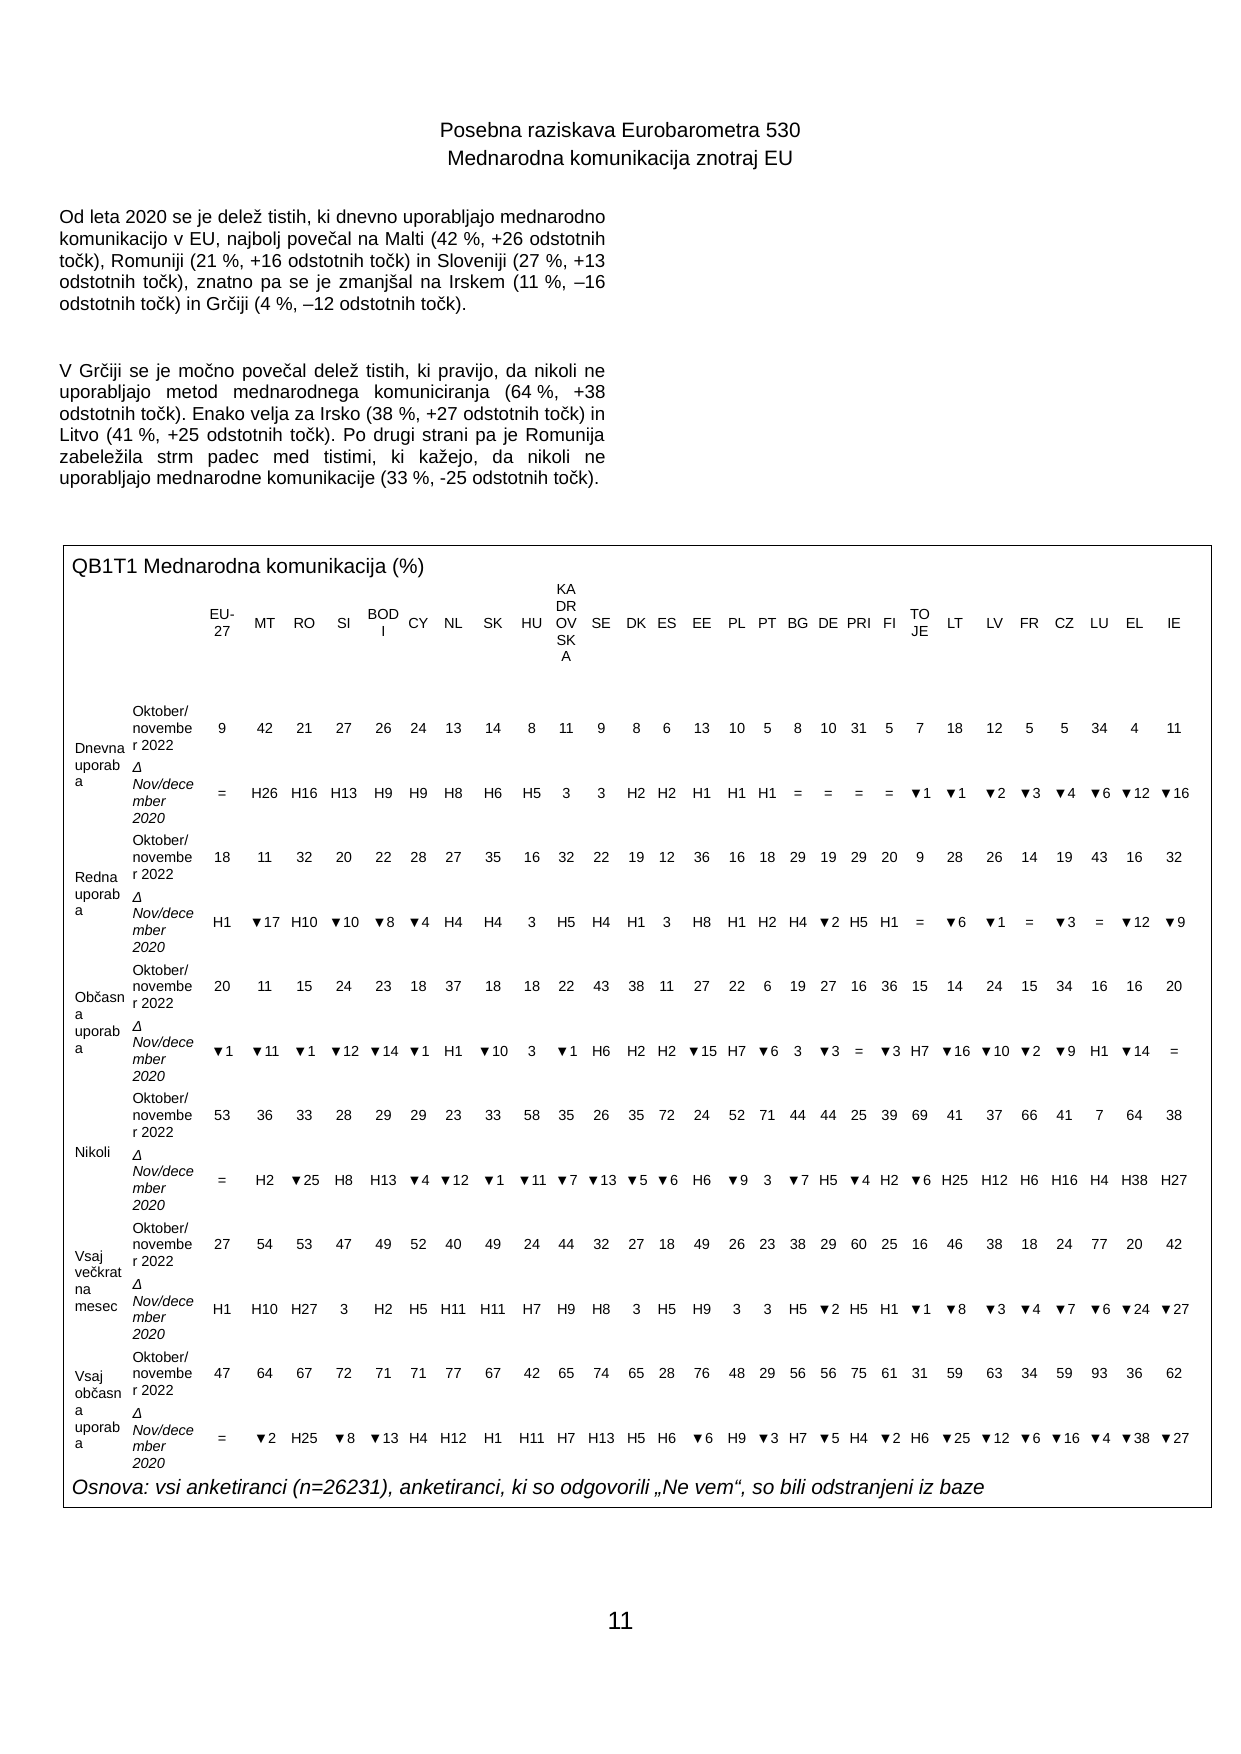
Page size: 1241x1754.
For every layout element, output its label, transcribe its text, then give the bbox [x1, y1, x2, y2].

table_cell Н11 [513, 1402, 551, 1474]
table_cell Н1 [721, 885, 752, 958]
table_cell ▼1 [551, 1014, 581, 1087]
table_cell Н7 [513, 1273, 551, 1345]
table_cell 18 [513, 958, 551, 1014]
table_cell Н9 [721, 1402, 752, 1474]
text Osnova: vsi anketiranci (n=26231), anketiranci, ki so odgovorili „Ne vem“, so bili odstranjeni iz baze [72, 1474, 1202, 1498]
table_cell ▼13 [364, 1402, 403, 1474]
table_cell ▼13 [581, 1144, 621, 1216]
table_cell Občasna uporaba [72, 958, 129, 1087]
table_cell ▼2 [1014, 1014, 1044, 1087]
table_cell ▼11 [245, 1014, 284, 1087]
table_cell 74 [581, 1345, 621, 1402]
table_cell 67 [284, 1345, 324, 1402]
table_cell ▼6 [682, 1402, 721, 1474]
table_cell Δ Nov/december 2020 [129, 1273, 199, 1345]
table_cell [1115, 668, 1154, 700]
table_cell ▼5 [621, 1144, 651, 1216]
table_cell Н9 [364, 756, 403, 829]
table_cell 75 [844, 1345, 874, 1402]
table_cell [551, 668, 581, 700]
table_cell 36 [682, 829, 721, 885]
table_cell 20 [1115, 1216, 1154, 1272]
table_cell 15 [905, 958, 935, 1014]
table_cell ▼3 [1045, 885, 1084, 958]
table_cell = [874, 756, 904, 829]
table_cell 39 [874, 1087, 904, 1143]
table_cell Vsaj večkrat na mesec [72, 1216, 129, 1345]
table_cell 38 [621, 958, 651, 1014]
table_cell [473, 668, 513, 700]
table_cell 59 [1045, 1345, 1084, 1402]
table_cell 47 [324, 1216, 363, 1272]
table_cell Н27 [284, 1273, 324, 1345]
table_header [72, 578, 129, 668]
table_cell 28 [651, 1345, 682, 1402]
table_cell ▼7 [1045, 1273, 1084, 1345]
table_cell Н13 [364, 1144, 403, 1216]
table_cell ▼4 [1014, 1273, 1044, 1345]
table_cell 76 [682, 1345, 721, 1402]
table_cell 43 [581, 958, 621, 1014]
table_cell [813, 668, 843, 700]
table_cell 16 [1115, 958, 1154, 1014]
table_cell Н38 [1115, 1144, 1154, 1216]
table_cell ▼8 [364, 885, 403, 958]
table_cell Н2 [752, 885, 782, 958]
table_cell 13 [434, 700, 473, 756]
table_cell ▼4 [1045, 756, 1084, 829]
table_cell Vsaj občasna uporaba [72, 1345, 129, 1474]
table_cell [199, 668, 245, 700]
table_cell ▼6 [905, 1144, 935, 1216]
table_cell ▼6 [651, 1144, 682, 1216]
table_cell 29 [813, 1216, 843, 1272]
table_cell 20 [1154, 958, 1194, 1014]
table_cell Н7 [551, 1402, 581, 1474]
table_cell 52 [403, 1216, 433, 1272]
table_cell 26 [975, 829, 1014, 885]
table_cell 65 [621, 1345, 651, 1402]
table_header LT [935, 578, 974, 668]
table_cell [935, 668, 974, 700]
table_cell ▼1 [935, 756, 974, 829]
table_cell ▼12 [434, 1144, 473, 1216]
table_cell ▼6 [935, 885, 974, 958]
table_cell 35 [621, 1087, 651, 1143]
table_cell 9 [581, 700, 621, 756]
table_cell 53 [199, 1087, 245, 1143]
table_cell 67 [473, 1345, 513, 1402]
table_cell [752, 668, 782, 700]
table_cell Dnevna uporaba [72, 700, 129, 829]
table_cell Н1 [1084, 1014, 1114, 1087]
table_cell 11 [245, 829, 284, 885]
table_cell ▼24 [1115, 1273, 1154, 1345]
table_cell [72, 668, 129, 700]
table_cell Н12 [434, 1402, 473, 1474]
table_cell ▼5 [813, 1402, 843, 1474]
table_cell 36 [1115, 1345, 1154, 1402]
table_cell Н5 [551, 885, 581, 958]
table_cell 34 [1084, 700, 1114, 756]
table_cell ▼14 [1115, 1014, 1154, 1087]
table_cell Н13 [581, 1402, 621, 1474]
table_cell 37 [434, 958, 473, 1014]
table_cell 77 [1084, 1216, 1114, 1272]
table_cell 23 [752, 1216, 782, 1272]
table_cell 3 [513, 885, 551, 958]
table_cell 19 [621, 829, 651, 885]
table_cell Н6 [682, 1144, 721, 1216]
table_cell 40 [434, 1216, 473, 1272]
table_cell 52 [721, 1087, 752, 1143]
table_cell 24 [324, 958, 363, 1014]
table_cell ▼10 [975, 1014, 1014, 1087]
table_cell Н4 [473, 885, 513, 958]
table_cell [581, 668, 621, 700]
table_cell Δ Nov/december 2020 [129, 756, 199, 829]
table_cell Н6 [651, 1402, 682, 1474]
table_cell Н1 [752, 756, 782, 829]
table_header DE [813, 578, 843, 668]
table_cell [403, 668, 433, 700]
table_cell 21 [284, 700, 324, 756]
table_cell 42 [245, 700, 284, 756]
table_cell Н4 [1084, 1144, 1114, 1216]
table_cell 16 [721, 829, 752, 885]
table_cell Redna uporaba [72, 829, 129, 958]
table_cell 8 [621, 700, 651, 756]
table_cell 3 [581, 756, 621, 829]
table_cell 38 [975, 1216, 1014, 1272]
table_cell 49 [473, 1216, 513, 1272]
table_cell 3 [783, 1014, 813, 1087]
table_cell = [1014, 885, 1044, 958]
table_cell 35 [551, 1087, 581, 1143]
table_cell ▼10 [473, 1014, 513, 1087]
table_header RO [284, 578, 324, 668]
table_cell ▼27 [1154, 1402, 1194, 1474]
table_cell 27 [324, 700, 363, 756]
table_cell = [199, 1402, 245, 1474]
table_cell 9 [199, 700, 245, 756]
table_cell Н5 [844, 1273, 874, 1345]
table_cell 38 [783, 1216, 813, 1272]
table_cell ▼8 [324, 1402, 363, 1474]
table_cell Oktober/november 2022 [129, 958, 199, 1014]
table_cell 19 [1045, 829, 1084, 885]
table_cell Н5 [621, 1402, 651, 1474]
table_cell 8 [783, 700, 813, 756]
table_cell 8 [513, 700, 551, 756]
table_cell 3 [651, 885, 682, 958]
table_cell 29 [364, 1087, 403, 1143]
table_header SE [581, 578, 621, 668]
table_cell ▼3 [752, 1402, 782, 1474]
table_header PRI [844, 578, 874, 668]
table_cell 26 [364, 700, 403, 756]
table_cell 22 [551, 958, 581, 1014]
table_cell ▼1 [284, 1014, 324, 1087]
table_header FI [874, 578, 904, 668]
table_cell ▼12 [1115, 885, 1154, 958]
table_cell Н5 [513, 756, 551, 829]
table_cell 72 [651, 1087, 682, 1143]
table_cell 26 [721, 1216, 752, 1272]
table_cell 64 [1115, 1087, 1154, 1143]
table_cell 18 [752, 829, 782, 885]
table_cell ▼14 [364, 1014, 403, 1087]
table_cell ▼1 [905, 756, 935, 829]
table_cell 35 [473, 829, 513, 885]
table_header SK [473, 578, 513, 668]
table_cell 4 [1115, 700, 1154, 756]
table_cell [1045, 668, 1084, 700]
table_cell Н12 [975, 1144, 1014, 1216]
table_cell 24 [403, 700, 433, 756]
table_cell 25 [844, 1087, 874, 1143]
table_cell ▼2 [813, 885, 843, 958]
table_cell Δ Nov/december 2020 [129, 1402, 199, 1474]
table_cell 64 [245, 1345, 284, 1402]
table_cell Н2 [874, 1144, 904, 1216]
table_cell ▼2 [874, 1402, 904, 1474]
table_header CZ [1045, 578, 1084, 668]
table_cell Н1 [199, 885, 245, 958]
table_cell ▼4 [403, 1144, 433, 1216]
table_header ES [651, 578, 682, 668]
table_cell 56 [783, 1345, 813, 1402]
table_cell ▼17 [245, 885, 284, 958]
table_header KADROVSKA [551, 578, 581, 668]
table_cell 16 [844, 958, 874, 1014]
table_cell Oktober/november 2022 [129, 1345, 199, 1402]
table_cell Н1 [682, 756, 721, 829]
table_cell Н7 [905, 1014, 935, 1087]
table_cell Н7 [783, 1402, 813, 1474]
table_cell Н9 [551, 1273, 581, 1345]
table_cell Н1 [473, 1402, 513, 1474]
table_cell [621, 668, 651, 700]
table_cell 19 [813, 829, 843, 885]
table_header EL [1115, 578, 1154, 668]
table_cell Н8 [682, 885, 721, 958]
table_cell ▼2 [245, 1402, 284, 1474]
table_cell 93 [1084, 1345, 1114, 1402]
table_cell ▼3 [813, 1014, 843, 1087]
table_cell 10 [813, 700, 843, 756]
table_cell ▼4 [844, 1144, 874, 1216]
table_header LV [975, 578, 1014, 668]
table_cell = [905, 885, 935, 958]
table_header DK [621, 578, 651, 668]
table_cell 27 [199, 1216, 245, 1272]
table_cell 43 [1084, 829, 1114, 885]
table_cell 19 [783, 958, 813, 1014]
table_cell Н13 [324, 756, 363, 829]
table_cell Н2 [364, 1273, 403, 1345]
table_cell 41 [935, 1087, 974, 1143]
table_cell Н11 [473, 1273, 513, 1345]
table_cell 20 [199, 958, 245, 1014]
table_cell 18 [651, 1216, 682, 1272]
table_cell 9 [905, 829, 935, 885]
table_cell 32 [581, 1216, 621, 1272]
table_cell ▼12 [975, 1402, 1014, 1474]
table_cell Н16 [284, 756, 324, 829]
table_cell 22 [721, 958, 752, 1014]
table_cell Н7 [721, 1014, 752, 1087]
table_cell 46 [935, 1216, 974, 1272]
table_cell ▼16 [1045, 1402, 1084, 1474]
table_cell 14 [1014, 829, 1044, 885]
table_cell ▼12 [1115, 756, 1154, 829]
table_cell ▼2 [813, 1273, 843, 1345]
table_cell 22 [581, 829, 621, 885]
table_cell Н16 [1045, 1144, 1084, 1216]
table_cell 18 [473, 958, 513, 1014]
table_cell 44 [783, 1087, 813, 1143]
table_cell Δ Nov/december 2020 [129, 885, 199, 958]
table_header MT [245, 578, 284, 668]
table_cell ▼3 [874, 1014, 904, 1087]
table_cell [513, 668, 551, 700]
table_cell ▼3 [1014, 756, 1044, 829]
table_cell 3 [621, 1273, 651, 1345]
table_cell [364, 668, 403, 700]
table_cell ▼6 [1084, 1273, 1114, 1345]
table_cell Н2 [651, 1014, 682, 1087]
table_cell Oktober/november 2022 [129, 700, 199, 756]
table_cell 62 [1154, 1345, 1194, 1402]
table_cell Oktober/november 2022 [129, 1216, 199, 1272]
table_cell 34 [1014, 1345, 1044, 1402]
table_cell 56 [813, 1345, 843, 1402]
table_cell 24 [513, 1216, 551, 1272]
table_cell Н11 [434, 1273, 473, 1345]
table_cell [783, 668, 813, 700]
table_cell ▼10 [324, 885, 363, 958]
table_cell Н1 [621, 885, 651, 958]
table_cell 20 [874, 829, 904, 885]
table_cell [245, 668, 284, 700]
table_cell 3 [324, 1273, 363, 1345]
table_cell 20 [324, 829, 363, 885]
table_cell ▼12 [324, 1014, 363, 1087]
table_cell = [1084, 885, 1114, 958]
table_cell ▼15 [682, 1014, 721, 1087]
table_cell Н26 [245, 756, 284, 829]
table_cell [905, 668, 935, 700]
table_cell 42 [1154, 1216, 1194, 1272]
table_cell ▼1 [403, 1014, 433, 1087]
table_cell 28 [403, 829, 433, 885]
table_cell Н5 [403, 1273, 433, 1345]
table_cell Н27 [1154, 1144, 1194, 1216]
table_cell Н5 [783, 1273, 813, 1345]
table_cell [1084, 668, 1114, 700]
table_header EU-27 [199, 578, 245, 668]
table_cell [651, 668, 682, 700]
table_cell 5 [1014, 700, 1044, 756]
table_cell Н25 [935, 1144, 974, 1216]
table_cell Н2 [621, 756, 651, 829]
table_cell 32 [284, 829, 324, 885]
table_cell = [783, 756, 813, 829]
table_cell ▼38 [1115, 1402, 1154, 1474]
table_cell Н1 [721, 756, 752, 829]
table_cell = [844, 756, 874, 829]
table_cell Н1 [874, 1273, 904, 1345]
table_cell 11 [651, 958, 682, 1014]
table_cell [129, 668, 199, 700]
table_cell 60 [844, 1216, 874, 1272]
table_cell ▼6 [1014, 1402, 1044, 1474]
table_cell 42 [513, 1345, 551, 1402]
table_cell Н4 [403, 1402, 433, 1474]
table_cell 18 [199, 829, 245, 885]
table_cell Nikoli [72, 1087, 129, 1216]
table_header LU [1084, 578, 1114, 668]
table_cell ▼2 [975, 756, 1014, 829]
table_cell 16 [1084, 958, 1114, 1014]
text QB1T1 Mednarodna komunikacija (%) [72, 554, 1202, 578]
table_cell 71 [403, 1345, 433, 1402]
table_cell 66 [1014, 1087, 1044, 1143]
table_cell Н2 [621, 1014, 651, 1087]
table_cell 12 [975, 700, 1014, 756]
table_header SI [324, 578, 363, 668]
table_cell ▼6 [752, 1014, 782, 1087]
table_cell ▼16 [935, 1014, 974, 1087]
table_cell 53 [284, 1216, 324, 1272]
table_cell 69 [905, 1087, 935, 1143]
table_cell ▼1 [975, 885, 1014, 958]
table_cell 36 [874, 958, 904, 1014]
table_cell 5 [1045, 700, 1084, 756]
table_cell = [1154, 1014, 1194, 1087]
table_cell 5 [874, 700, 904, 756]
table_cell 36 [245, 1087, 284, 1143]
table_cell Н5 [813, 1144, 843, 1216]
table_cell ▼9 [1154, 885, 1194, 958]
table_cell 6 [651, 700, 682, 756]
table_cell 29 [844, 829, 874, 885]
table_cell 31 [905, 1345, 935, 1402]
table_cell ▼4 [1084, 1402, 1114, 1474]
table_cell 12 [651, 829, 682, 885]
table_cell ▼4 [403, 885, 433, 958]
table_cell [682, 668, 721, 700]
table_cell 16 [1115, 829, 1154, 885]
table_cell 77 [434, 1345, 473, 1402]
table_cell 49 [682, 1216, 721, 1272]
table_cell 58 [513, 1087, 551, 1143]
table_cell 72 [324, 1345, 363, 1402]
table_cell 18 [935, 700, 974, 756]
table_cell 65 [551, 1345, 581, 1402]
table_cell 27 [434, 829, 473, 885]
table_cell 59 [935, 1345, 974, 1402]
table_cell [844, 668, 874, 700]
table_cell [434, 668, 473, 700]
table_cell 44 [551, 1216, 581, 1272]
table_cell ▼7 [551, 1144, 581, 1216]
table_cell [721, 668, 752, 700]
table_cell Н8 [581, 1273, 621, 1345]
table_cell 22 [364, 829, 403, 885]
text Od leta 2020 se je delež tistih, ki dnevno uporabljajo mednarodno komunikacijo v EU, najbolj povečal na Malti (42 %, +26 odstotnih točk), Romuniji (21 %, +16 odstotnih točk) in Sloveniji (27 %, +13 odstotnih točk), znatno pa se je zmanjšal na Irskem (11 %, –16 odstotnih točk) in Grčiji (4 %, –12 odstotnih točk). [59, 206, 605, 314]
table_cell Н10 [284, 885, 324, 958]
table_cell 29 [752, 1345, 782, 1402]
table_cell Н6 [905, 1402, 935, 1474]
table_cell Н4 [844, 1402, 874, 1474]
table_cell 24 [975, 958, 1014, 1014]
table_cell Oktober/november 2022 [129, 1087, 199, 1143]
table_cell 11 [551, 700, 581, 756]
table_cell [1154, 668, 1194, 700]
table_cell Н6 [1014, 1144, 1044, 1216]
table_cell Н5 [844, 885, 874, 958]
table_cell [324, 668, 363, 700]
table_cell Н1 [434, 1014, 473, 1087]
table_cell Н9 [403, 756, 433, 829]
table_cell = [813, 756, 843, 829]
table_cell 27 [682, 958, 721, 1014]
table_cell 23 [364, 958, 403, 1014]
table_header NL [434, 578, 473, 668]
table_cell Н8 [434, 756, 473, 829]
table_cell 29 [403, 1087, 433, 1143]
table_cell 31 [844, 700, 874, 756]
table_header FR [1014, 578, 1044, 668]
table_cell 47 [199, 1345, 245, 1402]
table_cell 14 [935, 958, 974, 1014]
table_cell ▼1 [473, 1144, 513, 1216]
table_cell Н9 [682, 1273, 721, 1345]
table_cell 5 [752, 700, 782, 756]
table_cell [874, 668, 904, 700]
table_cell 71 [752, 1087, 782, 1143]
table_cell 27 [813, 958, 843, 1014]
table_header TO JE [905, 578, 935, 668]
table_cell ▼25 [284, 1144, 324, 1216]
table_cell 3 [551, 756, 581, 829]
table_cell 15 [1014, 958, 1044, 1014]
table_header PL [721, 578, 752, 668]
table_cell Oktober/november 2022 [129, 829, 199, 885]
table_cell [284, 668, 324, 700]
table_cell ▼7 [783, 1144, 813, 1216]
table_cell 3 [721, 1273, 752, 1345]
table_cell ▼16 [1154, 756, 1194, 829]
table_cell Н4 [434, 885, 473, 958]
table_cell 37 [975, 1087, 1014, 1143]
table_cell [1014, 668, 1044, 700]
table_cell ▼9 [721, 1144, 752, 1216]
table_cell 7 [905, 700, 935, 756]
table_cell Н2 [651, 756, 682, 829]
table_cell 33 [284, 1087, 324, 1143]
table_cell 16 [905, 1216, 935, 1272]
table_header PT [752, 578, 782, 668]
table_cell 25 [874, 1216, 904, 1272]
table_cell Н5 [651, 1273, 682, 1345]
table_cell ▼11 [513, 1144, 551, 1216]
table_cell ▼3 [975, 1273, 1014, 1345]
table_cell 24 [682, 1087, 721, 1143]
table_cell Н10 [245, 1273, 284, 1345]
table_cell ▼25 [935, 1402, 974, 1474]
table_cell 61 [874, 1345, 904, 1402]
table_cell 38 [1154, 1087, 1194, 1143]
table_header BG [783, 578, 813, 668]
table_cell 32 [1154, 829, 1194, 885]
table_cell 34 [1045, 958, 1084, 1014]
table_cell 16 [513, 829, 551, 885]
table_cell Δ Nov/december 2020 [129, 1144, 199, 1216]
table_cell 28 [935, 829, 974, 885]
table_cell 14 [473, 700, 513, 756]
table_cell ▼1 [199, 1014, 245, 1087]
table_cell Н1 [874, 885, 904, 958]
table_cell 11 [245, 958, 284, 1014]
table_cell 26 [581, 1087, 621, 1143]
table_cell 7 [1084, 1087, 1114, 1143]
table_cell 48 [721, 1345, 752, 1402]
table_cell Н6 [581, 1014, 621, 1087]
table_cell 23 [434, 1087, 473, 1143]
table_cell Н6 [473, 756, 513, 829]
table_cell = [844, 1014, 874, 1087]
table_cell 27 [621, 1216, 651, 1272]
text V Grčiji se je močno povečal delež tistih, ki pravijo, da nikoli ne uporabljajo metod mednarodnega komuniciranja (64 %, +38 odstotnih točk). Enako velja za Irsko (38 %, +27 odstotnih točk) in Litvo (41 %, +25 odstotnih točk). Po drugi strani pa je Romunija zabeležila strm padec med tistimi, ki kažejo, da nikoli ne uporabljajo mednarodne komunikacije (33 %, -25 odstotnih točk). [59, 359, 605, 489]
table_cell Н4 [783, 885, 813, 958]
table_cell 3 [752, 1273, 782, 1345]
table_cell 32 [551, 829, 581, 885]
table_cell 13 [682, 700, 721, 756]
table_cell 29 [783, 829, 813, 885]
table_header EE [682, 578, 721, 668]
table_cell 18 [403, 958, 433, 1014]
table_cell 6 [752, 958, 782, 1014]
table_cell ▼9 [1045, 1014, 1084, 1087]
table_cell 49 [364, 1216, 403, 1272]
table_cell 54 [245, 1216, 284, 1272]
table_cell 44 [813, 1087, 843, 1143]
table_cell 24 [1045, 1216, 1084, 1272]
table_header CY [403, 578, 433, 668]
table_cell Н4 [581, 885, 621, 958]
table_cell ▼27 [1154, 1273, 1194, 1345]
table_header HU [513, 578, 551, 668]
table_cell 18 [1014, 1216, 1044, 1272]
table_cell Δ Nov/december 2020 [129, 1014, 199, 1087]
table_header IE [1154, 578, 1194, 668]
table_cell Н25 [284, 1402, 324, 1474]
table_cell 63 [975, 1345, 1014, 1402]
table_cell Н8 [324, 1144, 363, 1216]
table_cell 11 [1154, 700, 1194, 756]
table_cell ▼1 [905, 1273, 935, 1345]
table_cell 33 [473, 1087, 513, 1143]
table_header BODI [364, 578, 403, 668]
table_cell Н2 [245, 1144, 284, 1216]
table_cell Н1 [199, 1273, 245, 1345]
table_cell 28 [324, 1087, 363, 1143]
table_cell 3 [752, 1144, 782, 1216]
table_cell 41 [1045, 1087, 1084, 1143]
table_cell 71 [364, 1345, 403, 1402]
table_cell ▼6 [1084, 756, 1114, 829]
table_header [129, 578, 199, 668]
table_cell = [199, 1144, 245, 1216]
table_cell 3 [513, 1014, 551, 1087]
table_cell = [199, 756, 245, 829]
table_cell 15 [284, 958, 324, 1014]
table_cell ▼8 [935, 1273, 974, 1345]
table_cell 10 [721, 700, 752, 756]
table_cell [975, 668, 1014, 700]
